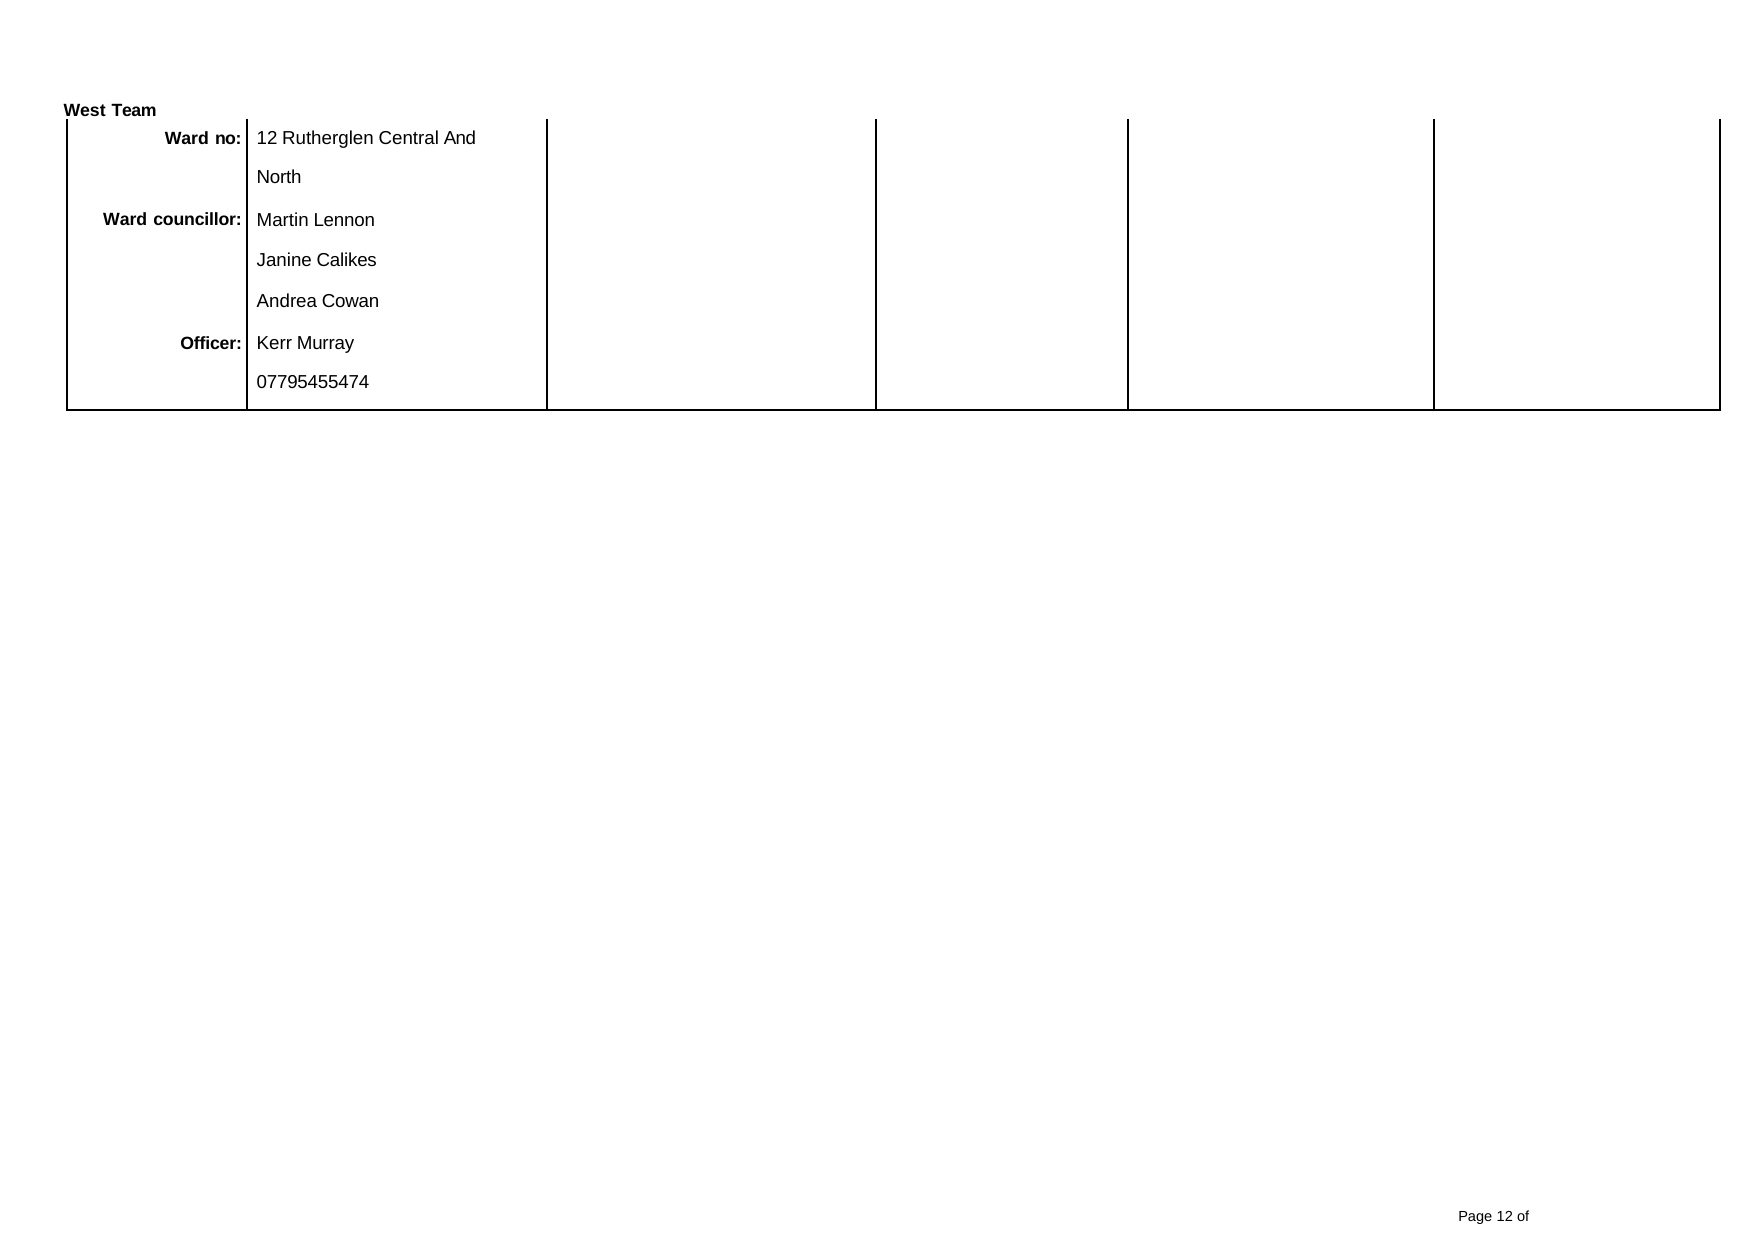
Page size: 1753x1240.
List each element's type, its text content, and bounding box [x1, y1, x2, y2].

table_cell Martin Lennon [248, 204, 546, 247]
table_cell [548, 328, 875, 370]
table_cell [877, 119, 1127, 165]
table_cell [1435, 204, 1719, 247]
table_cell [1129, 165, 1433, 204]
table_cell [1435, 288, 1719, 328]
table_cell [1129, 204, 1433, 247]
table_cell [1435, 165, 1719, 204]
table_cell [1435, 328, 1719, 370]
table_cell 07795455474 [248, 370, 546, 409]
table_cell [548, 165, 875, 204]
table_cell [1129, 247, 1433, 288]
table_cell [548, 247, 875, 288]
table_cell [68, 165, 246, 204]
table_cell [877, 165, 1127, 204]
table_cell [548, 119, 875, 165]
table_cell [877, 247, 1127, 288]
table_cell [1435, 119, 1719, 165]
table_cell [877, 288, 1127, 328]
table_cell Kerr Murray [248, 328, 546, 370]
table_cell [548, 370, 875, 409]
table_cell [1129, 288, 1433, 328]
table_cell [1435, 370, 1719, 409]
table_cell [1129, 119, 1433, 165]
table_cell Officer: [68, 328, 246, 370]
table_cell Janine Calikes [248, 247, 546, 288]
table_cell [1129, 370, 1433, 409]
table_cell [1129, 328, 1433, 370]
table_cell 12 Rutherglen Central And [248, 119, 546, 165]
table_cell [548, 204, 875, 247]
table_cell [68, 247, 246, 288]
table_cell [548, 288, 875, 328]
table_cell [68, 370, 246, 409]
table_cell [68, 288, 246, 328]
table_cell [877, 370, 1127, 409]
table_cell [877, 328, 1127, 370]
table_cell [877, 204, 1127, 247]
table_cell Andrea Cowan [248, 288, 546, 328]
table_cell Ward councillor: [68, 204, 246, 247]
table_cell North [248, 165, 546, 204]
table_cell Ward no: [68, 119, 246, 165]
table_cell [1435, 247, 1719, 288]
